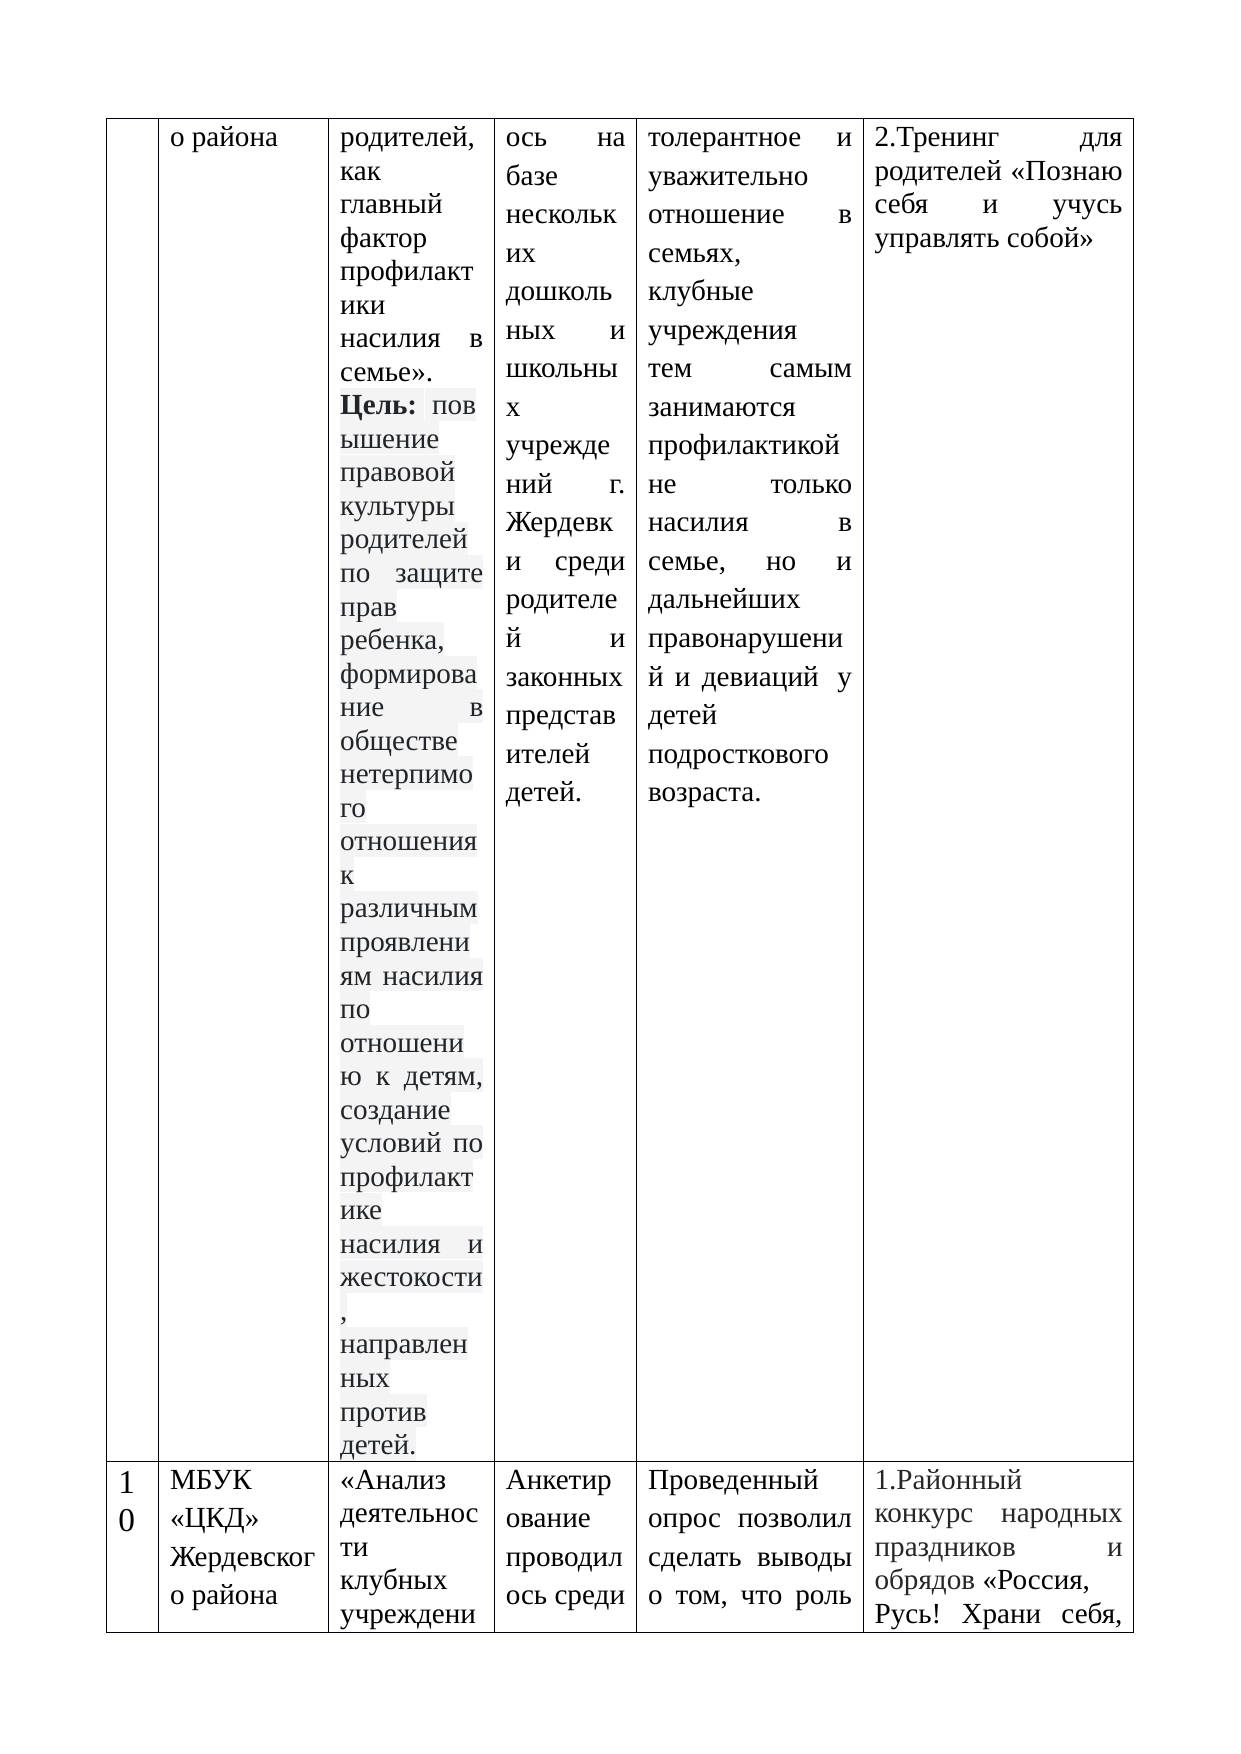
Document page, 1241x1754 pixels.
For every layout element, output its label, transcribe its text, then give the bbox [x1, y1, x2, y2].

table_cell «Анализ деятельности клубных учреждени [329, 1462, 494, 1632]
table_cell 1.Районный конкурс народных праздников и обрядов «Россия, Русь! Храни себя, [864, 1462, 1133, 1632]
table_cell Проведенный опрос позволил сделать выводы о том, что роль [637, 1462, 863, 1632]
table_cell [107, 119, 158, 1461]
table_cell Анкетирование проводилось среди [495, 1462, 636, 1632]
table_cell о района [159, 119, 328, 1461]
table_cell родителей, как главный фактор профилактики насилия в семье». Цель: повышение правовой культуры родителей по защите прав ребенка, формирование в обществе нетерпимого отношения к различным проявлениям насилия по отношению к детям, создание условий по профилактике насилия и жестокости, направленных против детей. [329, 119, 494, 1461]
table_cell 2.Тренинг для родителей «Познаю себя и учусь управлять собой» [864, 119, 1133, 1461]
table_cell толерантное и уважительно отношение в семьях, клубные учреждения тем самым занимаются профилактикой не только насилия в семье, но и дальнейших правонарушений и девиаций у детей подросткового возраста. [637, 119, 863, 1461]
table_cell 10 [107, 1462, 158, 1632]
table_cell ось на базе нескольких дошкольных и школьных учреждений г. Жердевки среди родителей и законных представителей детей. [495, 119, 636, 1461]
table_cell МБУК «ЦКД» Жердевского района [159, 1462, 328, 1632]
